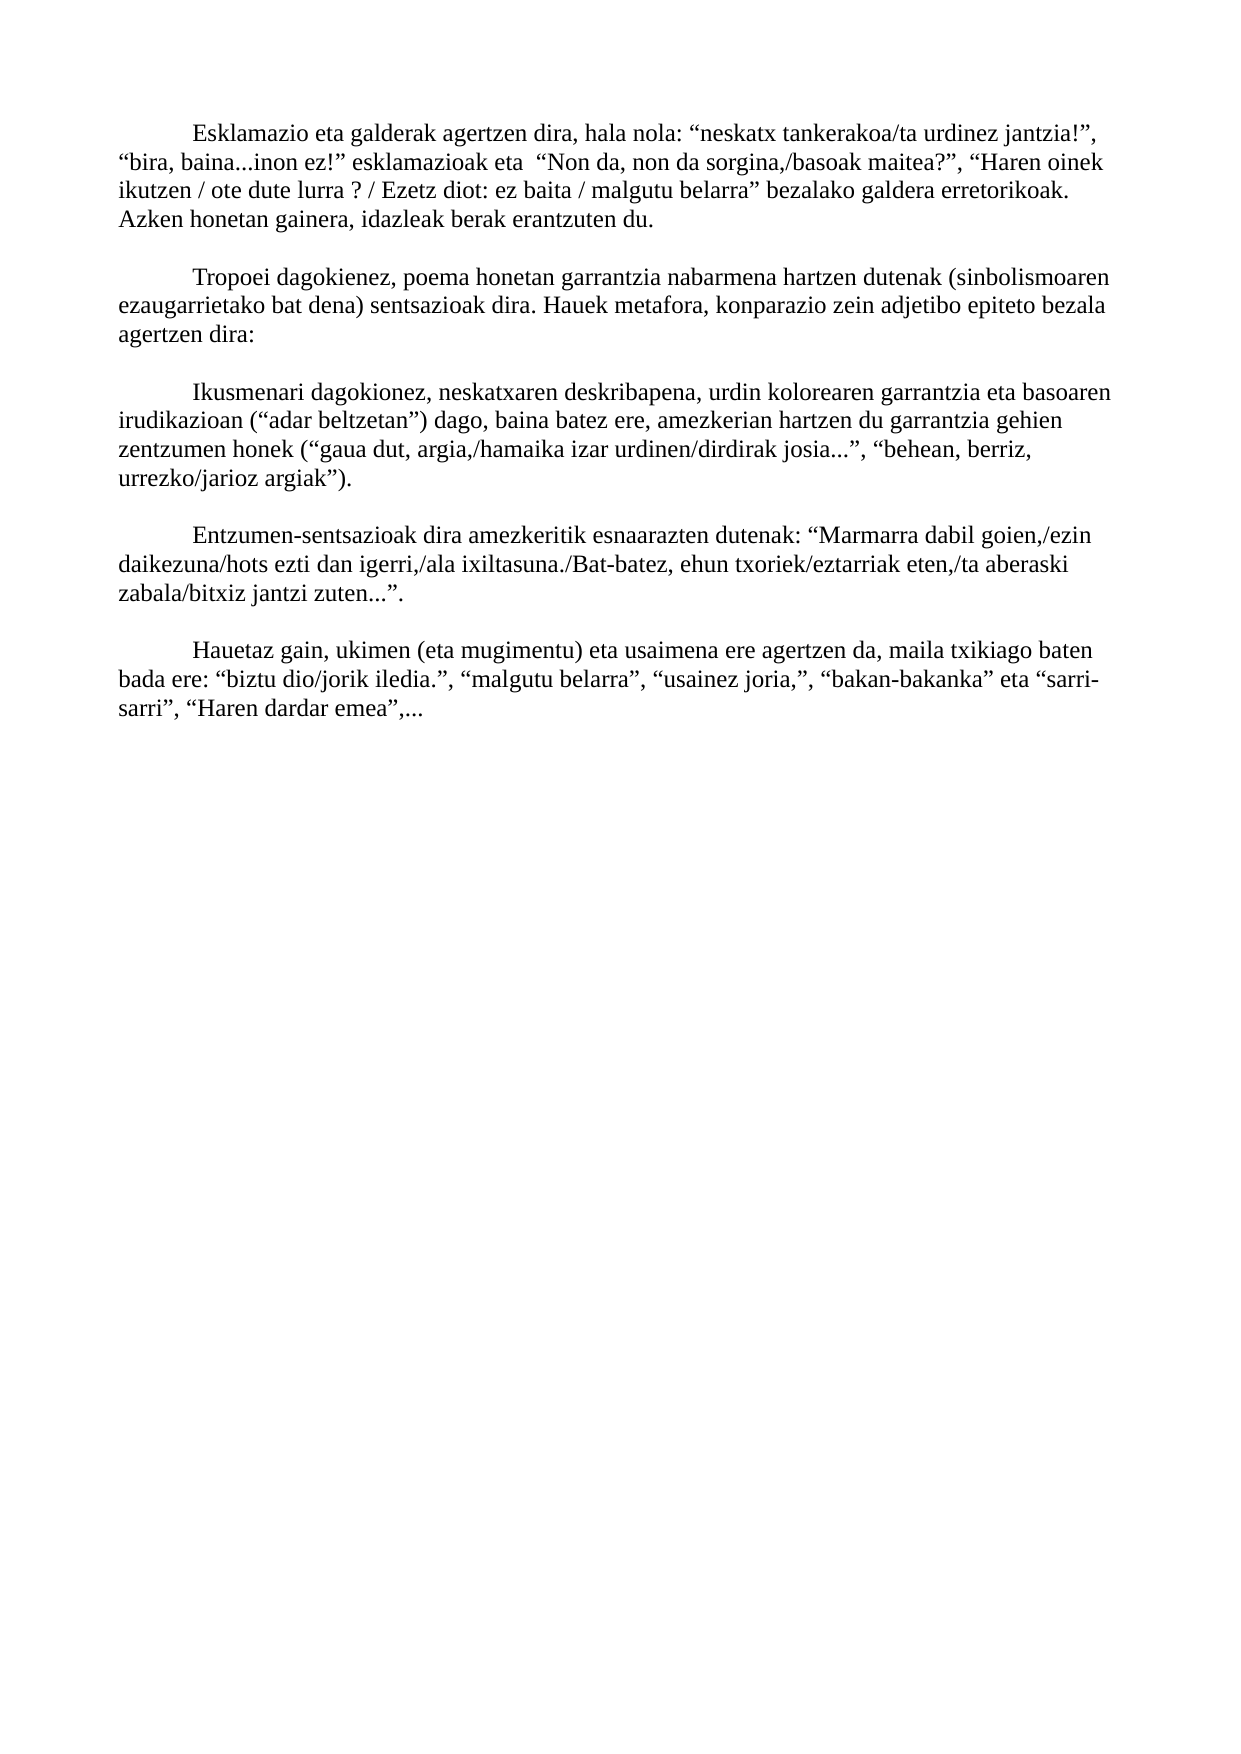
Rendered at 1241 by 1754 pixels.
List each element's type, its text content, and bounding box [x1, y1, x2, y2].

text Esklamazio eta galderak agertzen dira, hala nola: “neskatx tankerakoa/ta urdinez jantzia!”, “bira, baina...inon ez!” esklamazioak eta “Non da, non da sorgina,/basoak maitea?”, “Haren oinek ikutzen / ote dute lurra ? / Ezetz diot: ez baita / malgutu belarra” bezalako galdera erretorikoak. Azken honetan gainera, idazleak berak erantzuten du. [118, 118, 1122, 233]
text Ikusmenari dagokionez, neskatxaren deskribapena, urdin kolorearen garrantzia eta basoaren irudikazioan (“adar beltzetan”) dago, baina batez ere, amezkerian hartzen du garrantzia gehien zentzumen honek (“gaua dut, argia,/hamaika izar urdinen/dirdirak josia...”, “behean, berriz, urrezko/jarioz argiak”). [118, 377, 1122, 492]
text Entzumen-sentsazioak dira amezkeritik esnaarazten dutenak: “Marmarra dabil goien,/ezin daikezuna/hots ezti dan igerri,/ala ixiltasuna./Bat-batez, ehun txoriek/eztarriak eten,/ta aberaski zabala/bitxiz jantzi zuten...”. [118, 521, 1122, 607]
text Hauetaz gain, ukimen (eta mugimentu) eta usaimena ere agertzen da, maila txikiago baten bada ere: “biztu dio/jorik iledia.”, “malgutu belarra”, “usainez joria,”, “bakan-bakanka” eta “sarri-sarri”, “Haren dardar emea”,... [118, 636, 1122, 722]
text Tropoei dagokienez, poema honetan garrantzia nabarmena hartzen dutenak (sinbolismoaren ezaugarrietako bat dena) sentsazioak dira. Hauek metafora, konparazio zein adjetibo epiteto bezala agertzen dira: [118, 262, 1122, 348]
